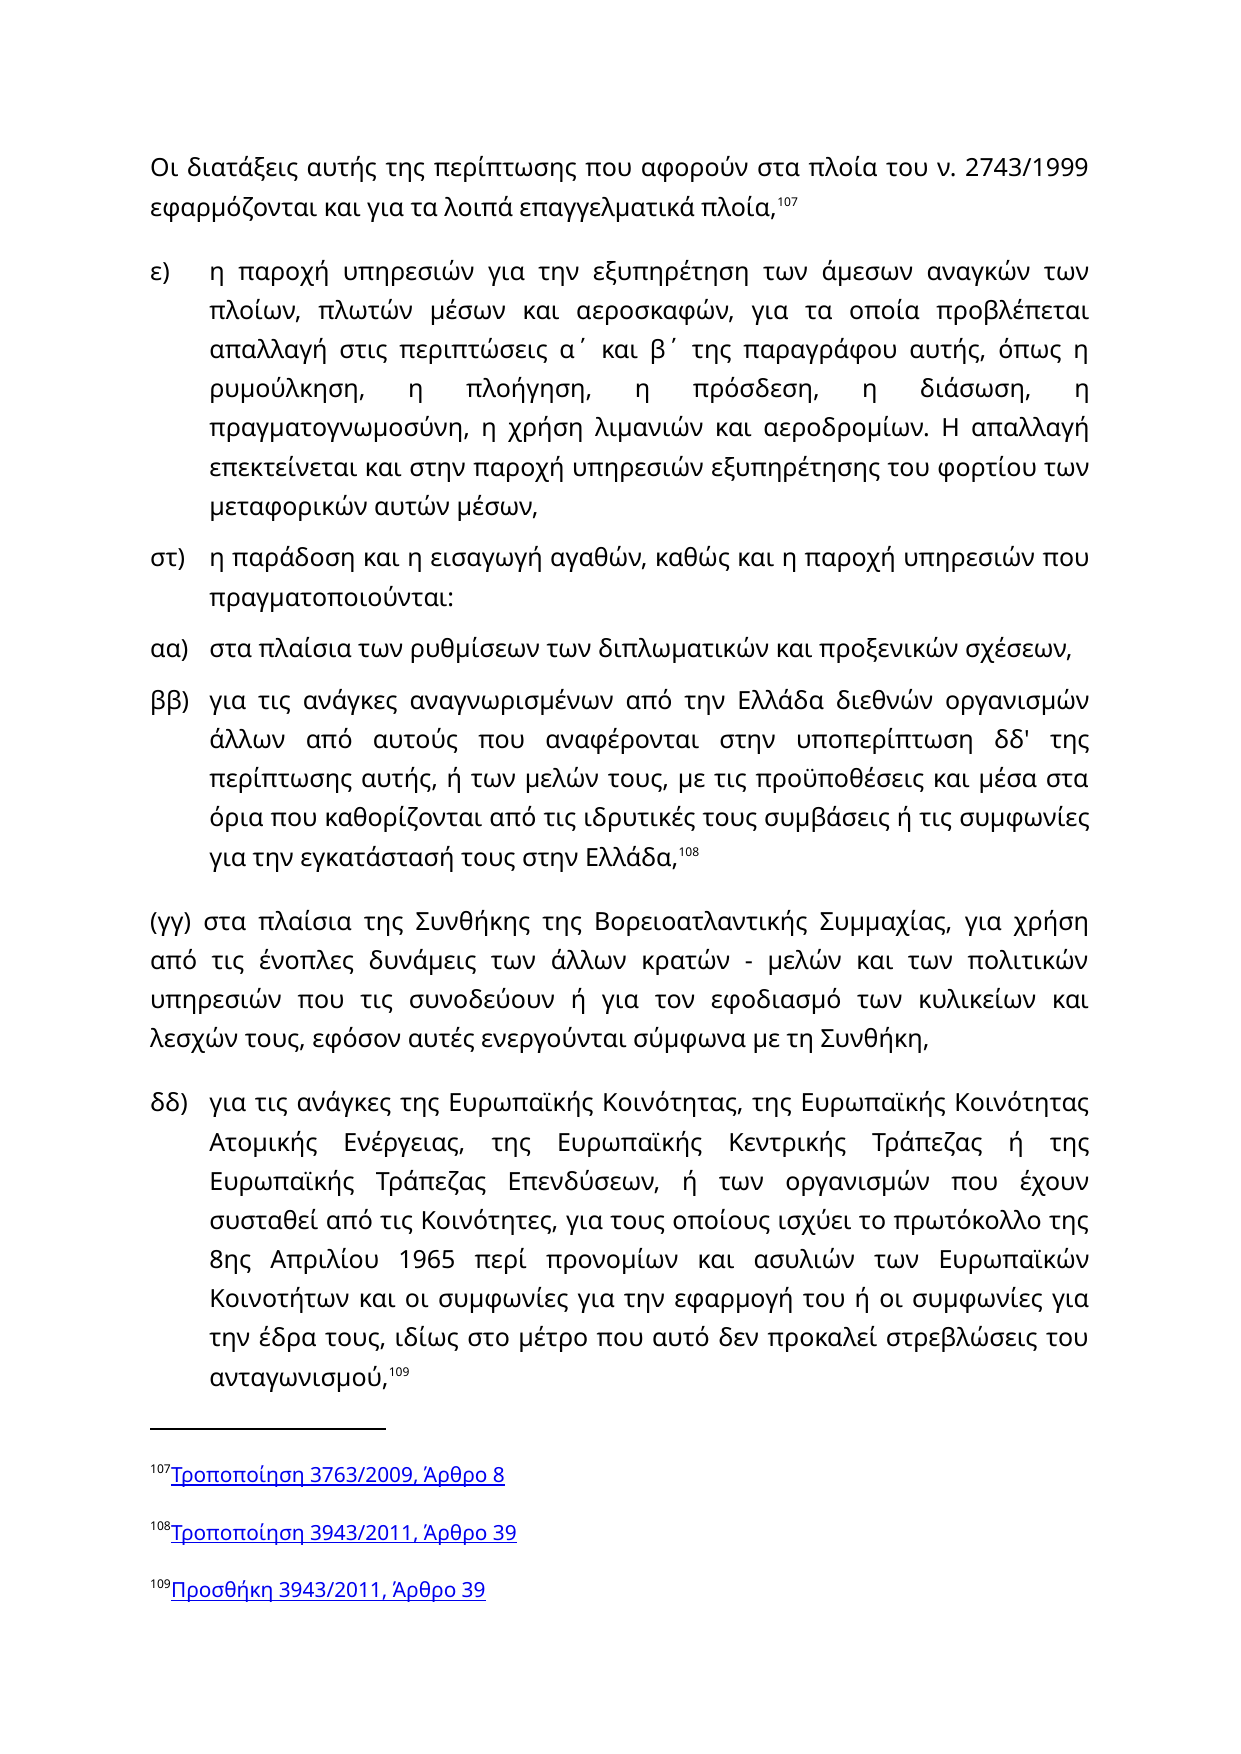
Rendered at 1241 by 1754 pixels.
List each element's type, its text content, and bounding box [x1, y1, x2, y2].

text (γγ) στα πλαίσια της Συνθήκης της Βορειοατλαντικής Συμμαχίας, για χρήση από τις ένοπλες δυνάμεις των άλλων κρατών - μελών και των πολιτικών υπηρεσιών που τις συνοδεύουν ή για τον εφοδιασμό των κυλικείων και λεσχών τους, εφόσον αυτές ενεργούνται σύμφωνα με τη Συνθήκη, [150, 903, 1090, 1055]
list αα) στα πλαίσια των ρυθμίσεων των διπλωματικών και προξενικών σχέσεων, [150, 631, 1090, 665]
text Προσθήκη 3943/2011, Άρθρο 39 [150, 1576, 1090, 1604]
text Οι διατάξεις αυτής της περίπτωσης που αφορούν στα πλοία του ν. 2743/1999 εφαρμόζονται και για τα λοιπά επαγγελματικά πλοία, [150, 150, 1090, 223]
text Τροποποίηση 3943/2011, Άρθρο 39 [150, 1518, 1090, 1546]
list ε) η παροχή υπηρεσιών για την εξυπηρέτηση των άμεσων αναγκών των πλοίων, πλωτών μέσων και αεροσκαφών, για τα οποία προβλέπεται απαλλαγή στις περιπτώσεις α΄ και β΄ της παραγράφου αυτής, όπως η ρυμούλκηση, η πλοήγηση, η πρόσδεση, η διάσωση, η πραγματογνωμοσύνη, η χρήση λιμανιών και αεροδρομίων. Η απαλλαγή επεκτείνεται και στην παροχή υπηρεσιών εξυπηρέτησης του φορτίου των μεταφορικών αυτών μέσων, [150, 253, 1090, 522]
list στ) η παράδοση και η εισαγωγή αγαθών, καθώς και η παροχή υπηρεσιών που πραγματοποιούνται: [150, 540, 1090, 613]
text Τροποποίηση 3763/2009, Άρθρο 8 [150, 1460, 1090, 1489]
list δδ) για τις ανάγκες της Ευρωπαϊκής Κοινότητας, της Ευρωπαϊκής Κοινότητας Ατομικής Ενέργειας, της Ευρωπαϊκής Κεντρικής Τράπεζας ή της Ευρωπαϊκής Τράπεζας Επενδύσεων, ή των οργανισμών που έχουν συσταθεί από τις Κοινότητες, για τους οποίους ισχύει το πρωτόκολλο της 8ης Απριλίου 1965 περί προνομίων και ασυλιών των Ευρωπαϊκών Κοινοτήτων και οι συμφωνίες για την εφαρμογή του ή οι συμφωνίες για την έδρα τους, ιδίως στο μέτρο που αυτό δεν προκαλεί στρεβλώσεις του ανταγωνισμού, [150, 1085, 1090, 1393]
list ββ) για τις ανάγκες αναγνωρισμένων από την Ελλάδα διεθνών οργανισμών άλλων από αυτούς που αναφέρονται στην υποπερίπτωση δδ' της περίπτωσης αυτής, ή των μελών τους, με τις προϋποθέσεις και μέσα στα όρια που καθορίζονται από τις ιδρυτικές τους συμβάσεις ή τις συμφωνίες για την εγκατάστασή τους στην Ελλάδα, [150, 682, 1090, 873]
